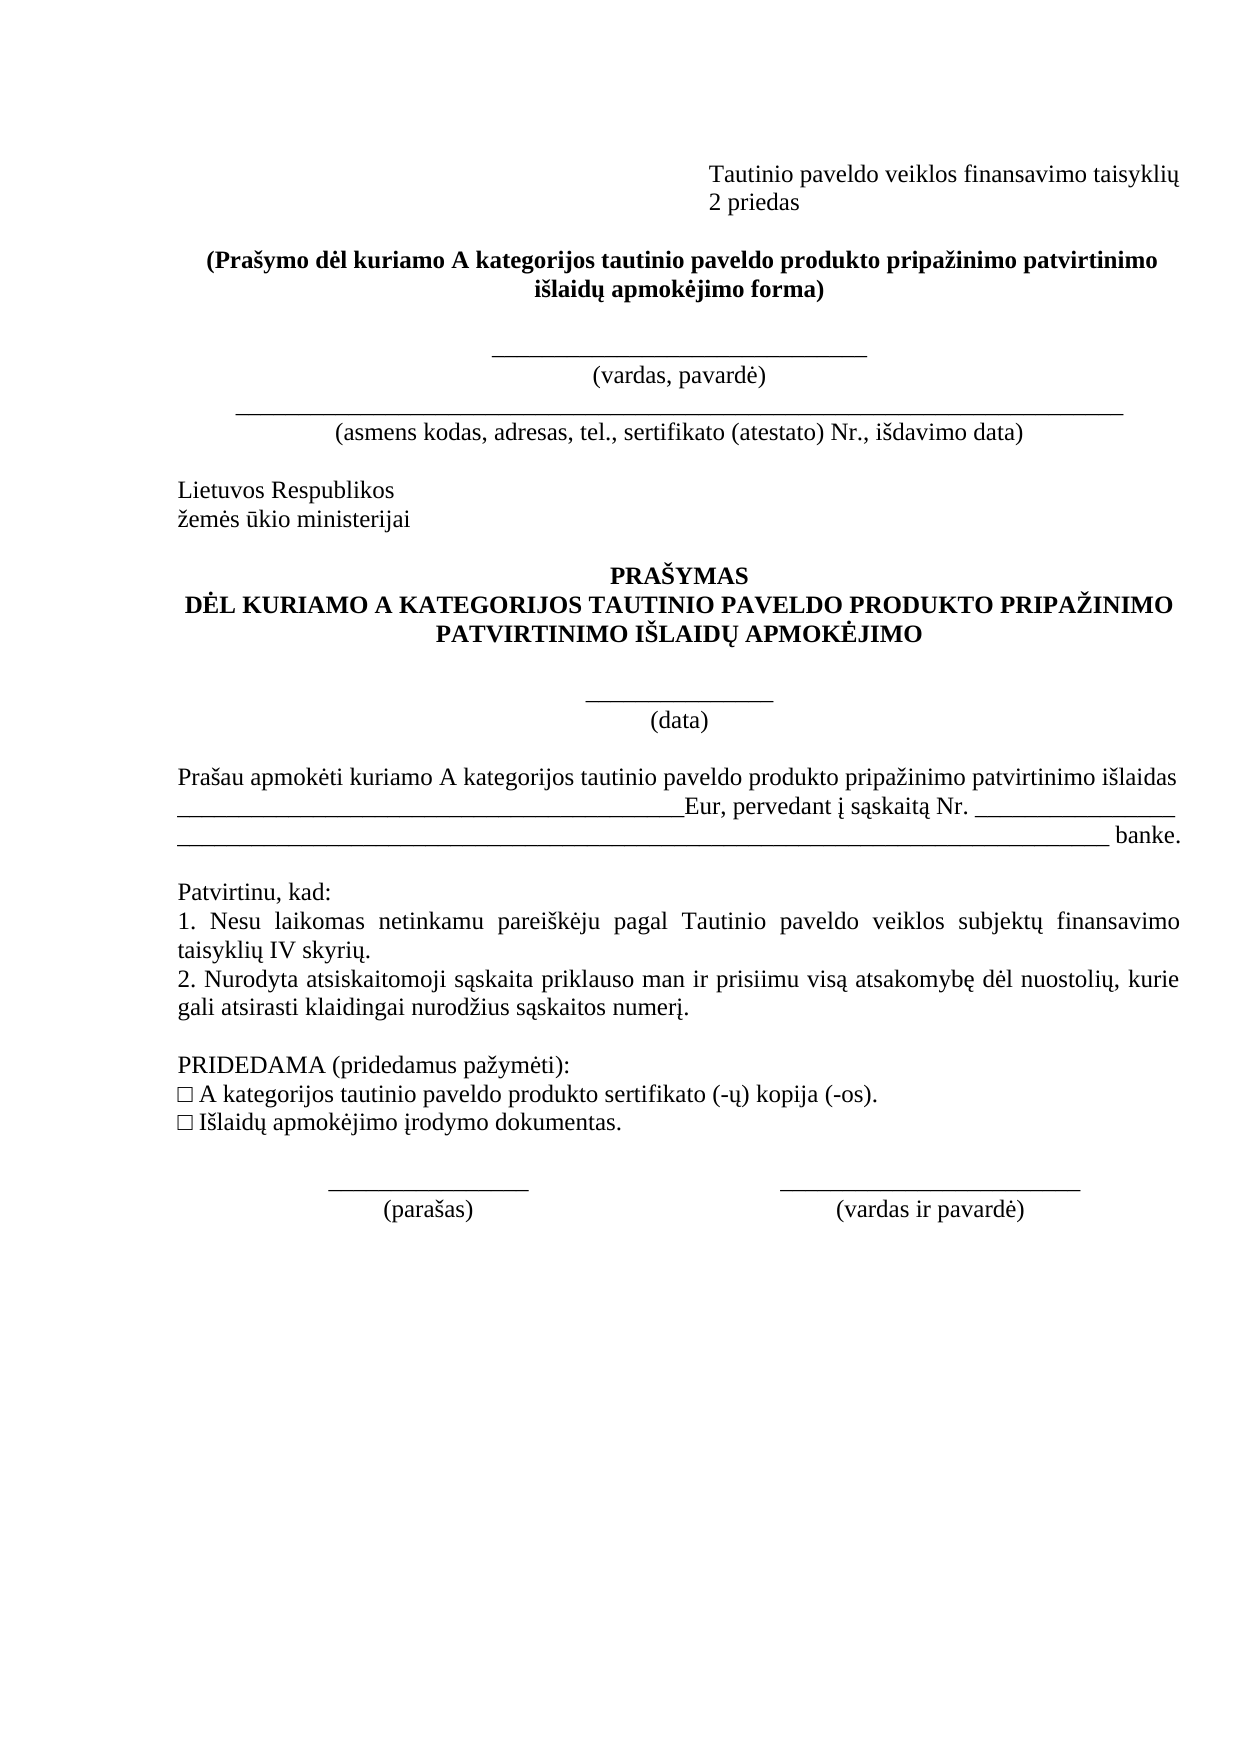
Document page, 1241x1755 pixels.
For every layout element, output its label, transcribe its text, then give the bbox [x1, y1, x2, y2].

text Prašau apmokėti kuriamo A kategorijos tautinio paveldo produkto pripažinimo patvirtinimo išlaidas [177, 762, 1181, 791]
text (asmens kodas, adresas, tel., sertifikato (atestato) Nr., išdavimo data) [177, 417, 1181, 446]
text Lietuvos Respublikos [177, 475, 1181, 504]
text 2. Nurodyta atsiskaitomoji sąskaita priklauso man ir prisiimu visą atsakomybę dėl nuostolių, kurie gali atsirasti klaidingai nurodžius sąskaitos numerį. [177, 964, 1181, 1021]
text Patvirtinu, kad: [177, 877, 1181, 906]
text (Prašymo dėl kuriamo A kategorijos tautinio paveldo produkto pripažinimo patvirtinimo išlaidų apmokėjimo forma) [177, 245, 1181, 302]
text 2 priedas [709, 187, 1181, 216]
text _______________ [177, 676, 1181, 705]
text ______________________________ [177, 331, 1181, 360]
text □ Išlaidų apmokėjimo įrodymo dokumentas. [177, 1107, 1181, 1136]
text PRIDEDAMA (pridedamus pažymėti): [177, 1050, 1181, 1079]
text (vardas, pavardė) [177, 360, 1181, 389]
text PRAŠYMAS [177, 561, 1181, 590]
text 1. Nesu laikomas netinkamu pareiškėju pagal Tautinio paveldo veiklos subjektų finansavimo taisyklių IV skyrių. [177, 906, 1181, 964]
table_header ________________ (parašas) [177, 1165, 679, 1222]
text žemės ūkio ministerijai [177, 504, 1181, 532]
text □ A kategorijos tautinio paveldo produkto sertifikato (-ų) kopija (-os). [177, 1079, 1181, 1107]
text DĖL KURIAMO A KATEGORIJOS TAUTINIO PAVELDO PRODUKTO PRIPAŽINIMO PATVIRTINIMO IŠLAIDŲ APMOKĖJIMO [177, 590, 1181, 647]
text _______________________________________________________________________ [177, 389, 1181, 417]
text Eur, pervedant į sąskaitą Nr. ________________ [177, 791, 1181, 820]
text Tautinio paveldo veiklos finansavimo taisyklių [709, 159, 1181, 187]
table_header ________________________ (vardas ir pavardė) [679, 1165, 1181, 1222]
text (data) [177, 705, 1181, 734]
text banke. [177, 820, 1181, 849]
